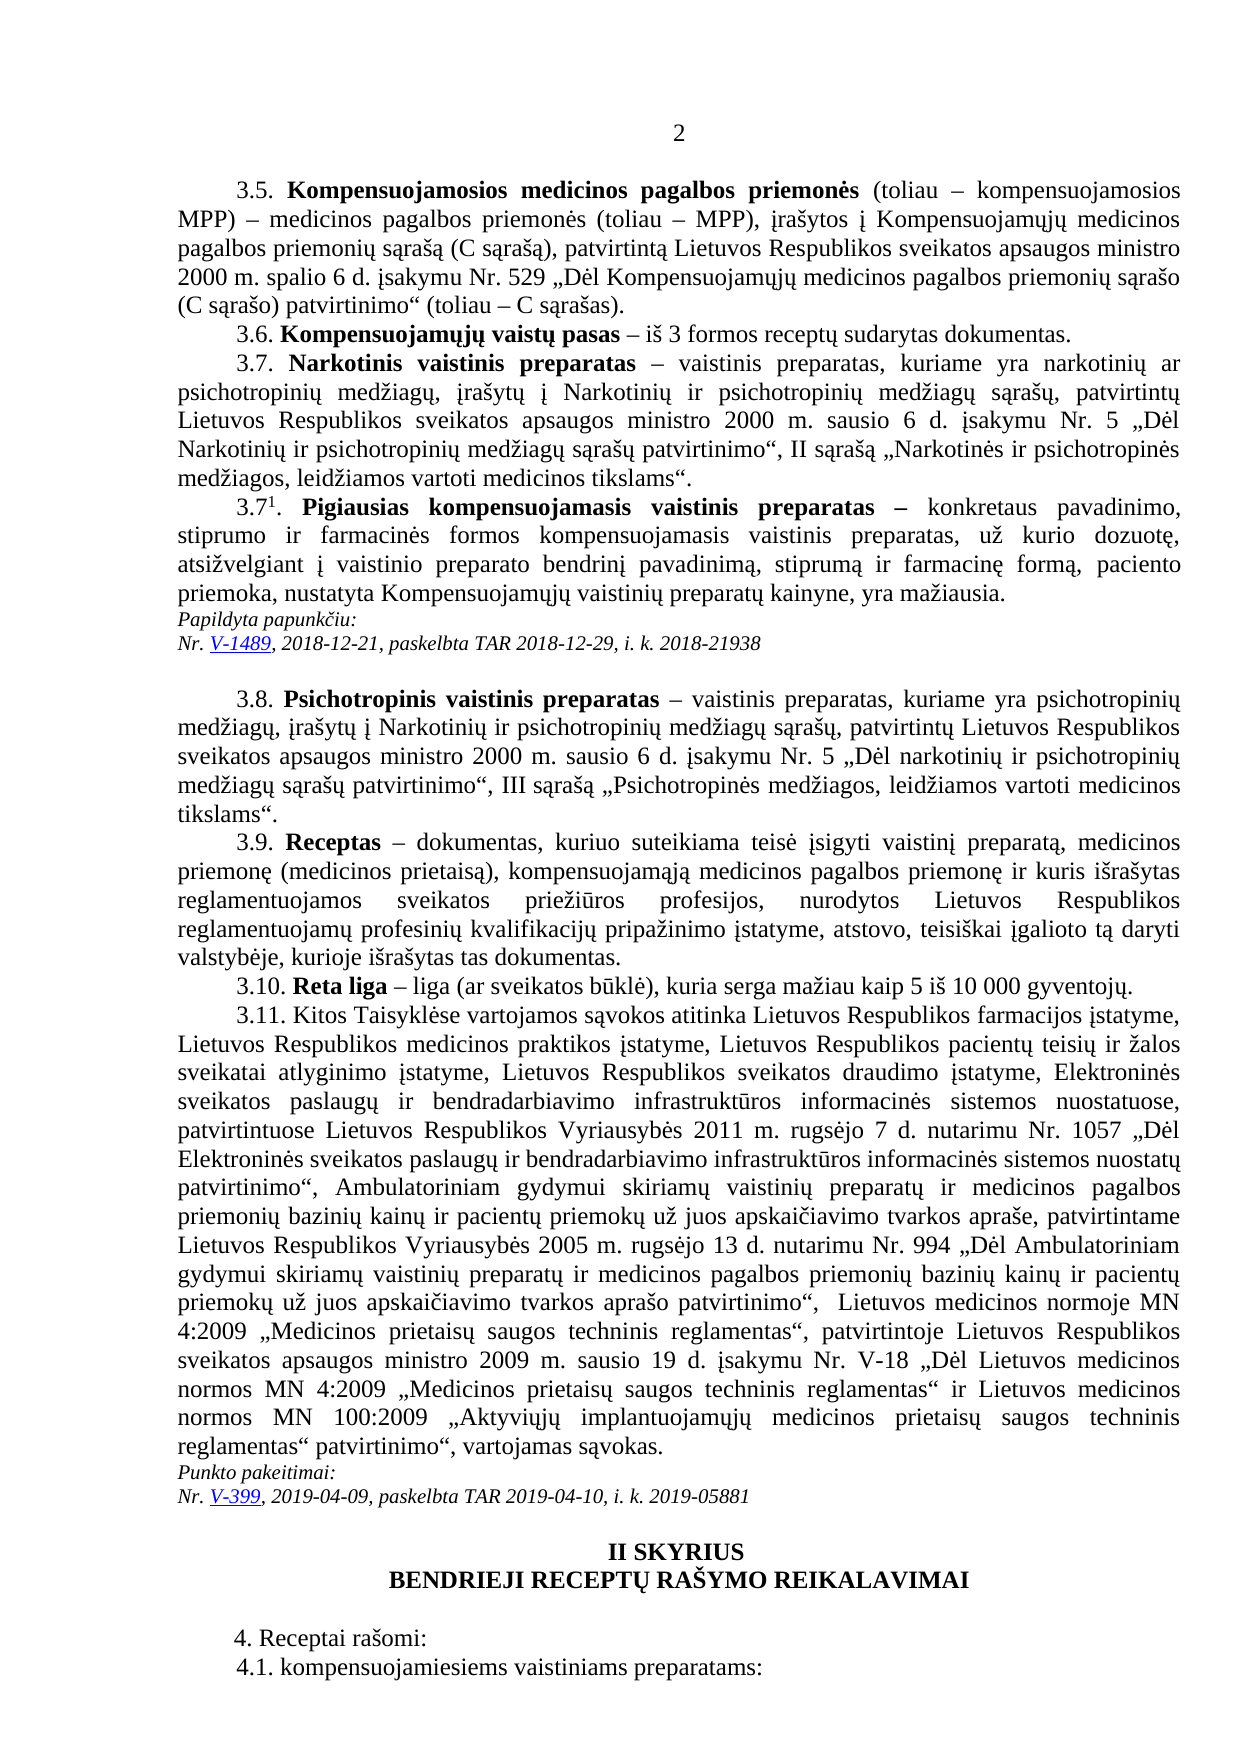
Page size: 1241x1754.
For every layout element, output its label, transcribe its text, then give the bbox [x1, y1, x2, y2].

text 3.7. Narkotinis vaistinis preparatas – vaistinis preparatas, kuriame yra narkotinių ar psichotropinių medžiagų, įrašytų į Narkotinių ir psichotropinių medžiagų sąrašų, patvirtintų Lietuvos Respublikos sveikatos apsaugos ministro 2000 m. sausio 6 d. įsakymu Nr. 5 „Dėl Narkotinių ir psichotropinių medžiagų sąrašų patvirtinimo“, II sąrašą „Narkotinės ir psichotropinės medžiagos, leidžiamos vartoti medicinos tikslams“. [177, 348, 1181, 492]
text Nr. V-399, 2019-04-09, paskelbta TAR 2019-04-10, i. k. 2019-05881 [177, 1484, 1181, 1508]
text 3.10. Reta liga – liga (ar sveikatos būklė), kuria serga mažiau kaip 5 iš 10 000 gyventojų. [177, 971, 1181, 1000]
text 3.5. Kompensuojamosios medicinos pagalbos priemonės (toliau – kompensuojamosios MPP) – medicinos pagalbos priemonės (toliau – MPP), įrašytos į Kompensuojamųjų medicinos pagalbos priemonių sąrašą (C sąrašą), patvirtintą Lietuvos Respublikos sveikatos apsaugos ministro 2000 m. spalio 6 d. įsakymu Nr. 529 „Dėl Kompensuojamųjų medicinos pagalbos priemonių sąrašo (C sąrašo) patvirtinimo“ (toliau – C sąrašas). [177, 176, 1181, 319]
text 4.1. kompensuojamiesiems vaistiniams preparatams: [177, 1652, 1181, 1681]
text 3.11. Kitos Taisyklėse vartojamos sąvokos atitinka Lietuvos Respublikos farmacijos įstatyme, Lietuvos Respublikos medicinos praktikos įstatyme, Lietuvos Respublikos pacientų teisių ir žalos sveikatai atlyginimo įstatyme, Lietuvos Respublikos sveikatos draudimo įstatyme, Elektroninės sveikatos paslaugų ir bendradarbiavimo infrastruktūros informacinės sistemos nuostatuose, patvirtintuose Lietuvos Respublikos Vyriausybės 2011 m. rugsėjo 7 d. nutarimu Nr. 1057 „Dėl Elektroninės sveikatos paslaugų ir bendradarbiavimo infrastruktūros informacinės sistemos nuostatų patvirtinimo“, Ambulatoriniam gydymui skiriamų vaistinių preparatų ir medicinos pagalbos priemonių bazinių kainų ir pacientų priemokų už juos apskaičiavimo tvarkos apraše, patvirtintame Lietuvos Respublikos Vyriausybės 2005 m. rugsėjo 13 d. nutarimu Nr. 994 „Dėl Ambulatoriniam gydymui skiriamų vaistinių preparatų ir medicinos pagalbos priemonių bazinių kainų ir pacientų priemokų už juos apskaičiavimo tvarkos aprašo patvirtinimo“, Lietuvos medicinos normoje MN 4:2009 „Medicinos prietaisų saugos techninis reglamentas“, patvirtintoje Lietuvos Respublikos sveikatos apsaugos ministro 2009 m. sausio 19 d. įsakymu Nr. V-18 „Dėl Lietuvos medicinos normos MN 4:2009 „Medicinos prietaisų saugos techninis reglamentas“ ir Lietuvos medicinos normos MN 100:2009 „Aktyviųjų implantuojamųjų medicinos prietaisų saugos techninis reglamentas“ patvirtinimo“, vartojamas sąvokas. [177, 1000, 1181, 1460]
text BENDRIEJI RECEPTŲ RAŠYMO REIKALAVIMAI [177, 1566, 1181, 1594]
text 3.71. Pigiausias kompensuojamasis vaistinis preparatas – konkretaus pavadinimo, stiprumo ir farmacinės formos kompensuojamasis vaistinis preparatas, už kurio dozuotę, atsižvelgiant į vaistinio preparato bendrinį pavadinimą, stiprumą ir farmacinę formą, paciento priemoka, nustatyta Kompensuojamųjų vaistinių preparatų kainyne, yra mažiausia. [177, 492, 1181, 607]
text Papildyta papunkčiu: [177, 607, 1181, 631]
text 3.9. Receptas – dokumentas, kuriuo suteikiama teisė įsigyti vaistinį preparatą, medicinos priemonę (medicinos prietaisą), kompensuojamąją medicinos pagalbos priemonę ir kuris išrašytas reglamentuojamos sveikatos priežiūros profesijos, nurodytos Lietuvos Respublikos reglamentuojamų profesinių kvalifikacijų pripažinimo įstatyme, atstovo, teisiškai įgalioto tą daryti valstybėje, kurioje išrašytas tas dokumentas. [177, 827, 1181, 971]
text Nr. V-1489, 2018-12-21, paskelbta TAR 2018-12-29, i. k. 2018-21938 [177, 631, 1181, 655]
text 3.8. Psichotropinis vaistinis preparatas – vaistinis preparatas, kuriame yra psichotropinių medžiagų, įrašytų į Narkotinių ir psichotropinių medžiagų sąrašų, patvirtintų Lietuvos Respublikos sveikatos apsaugos ministro 2000 m. sausio 6 d. įsakymu Nr. 5 „Dėl narkotinių ir psichotropinių medžiagų sąrašų patvirtinimo“, III sąrašą „Psichotropinės medžiagos, leidžiamos vartoti medicinos tikslams“. [177, 684, 1181, 827]
text 4. Receptai rašomi: [177, 1623, 1181, 1652]
text 3.6. Kompensuojamųjų vaistų pasas – iš 3 formos receptų sudarytas dokumentas. [177, 319, 1181, 348]
text Punkto pakeitimai: [177, 1460, 1181, 1484]
text II SKYRIUS [177, 1537, 1181, 1566]
